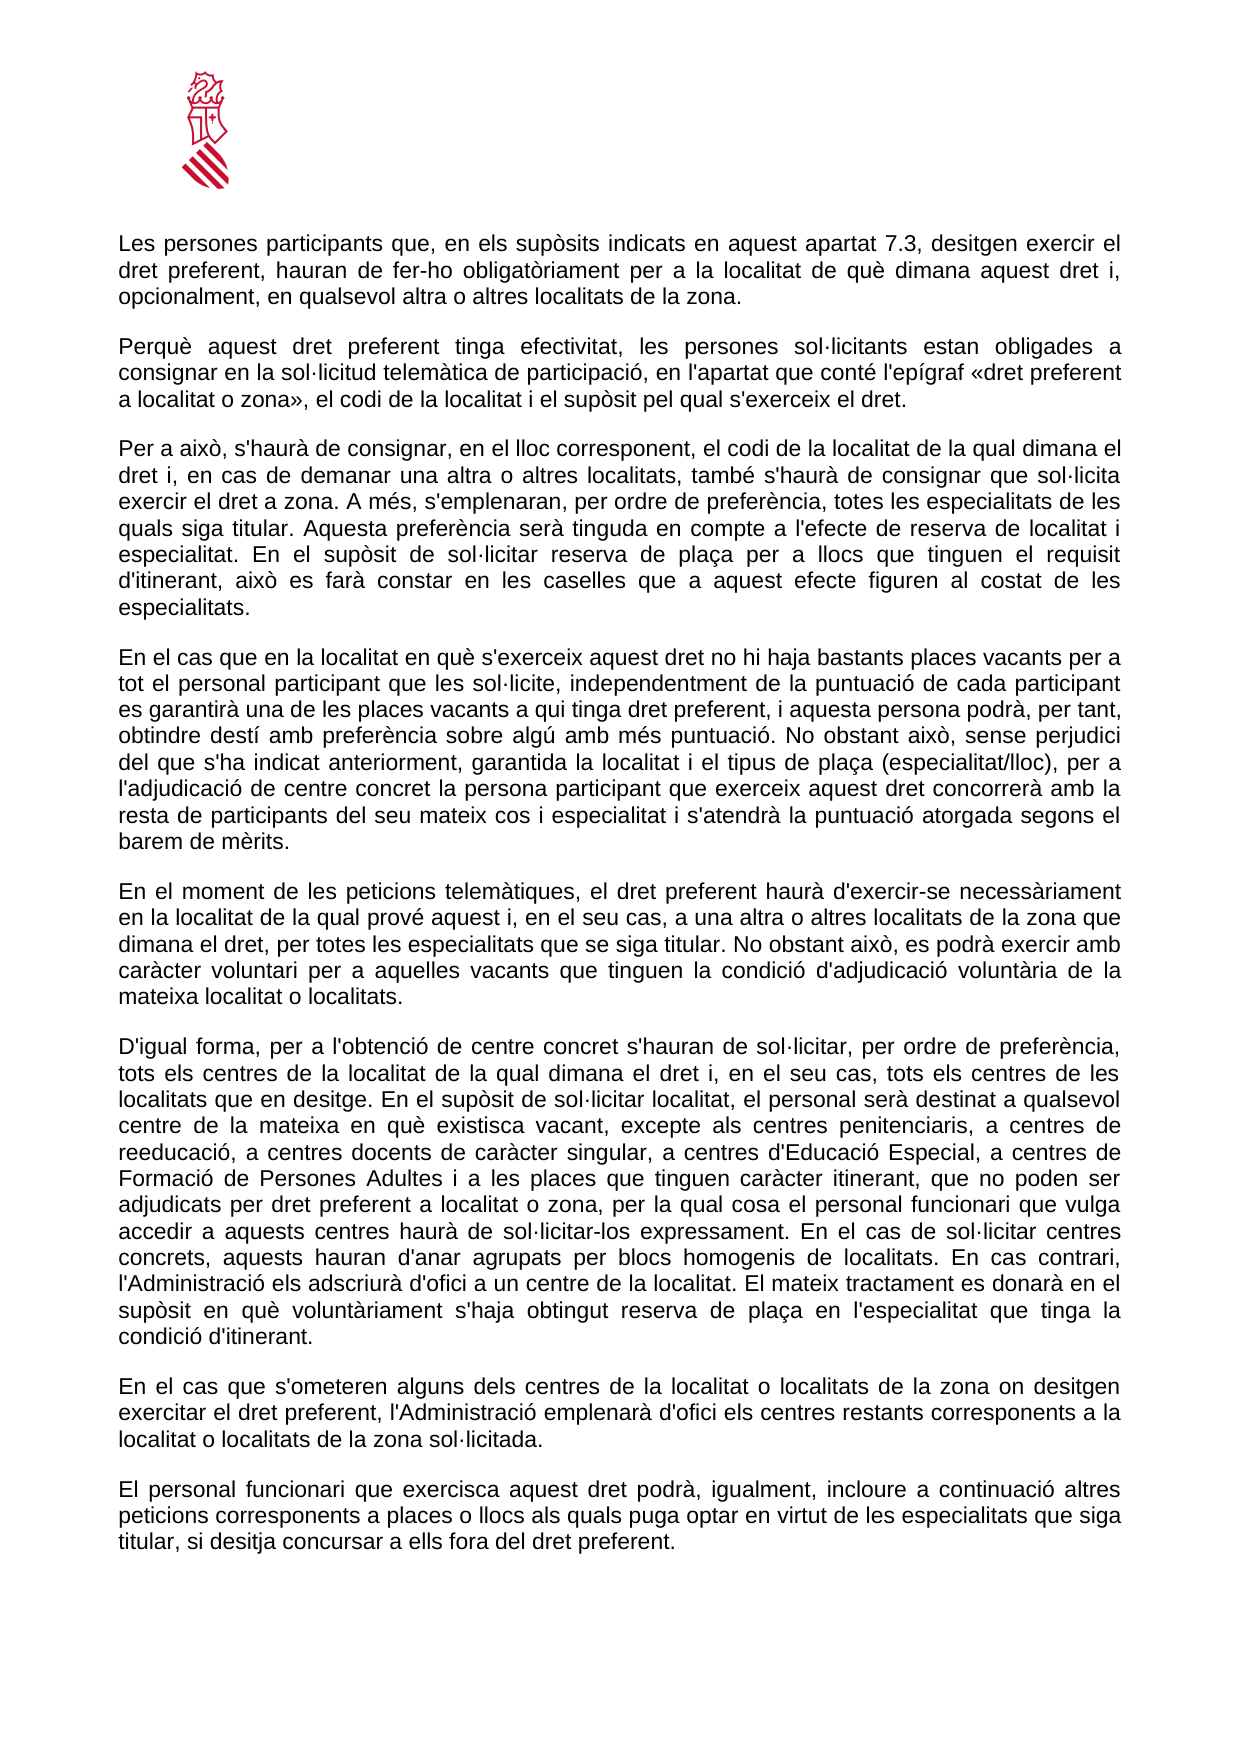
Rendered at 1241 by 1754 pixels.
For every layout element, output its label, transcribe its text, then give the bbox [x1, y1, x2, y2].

text Per a això, s'haurà de consignar, en el lloc corresponent, el codi de la localitat de la qual dimana el dret i, en cas de demanar una altra o altres localitats, també s'haurà de consignar que sol·licita exercir el dret a zona. A més, s'emplenaran, per ordre de preferència, totes les especialitats de les quals siga titular. Aquesta preferència serà tinguda en compte a l'efecte de reserva de localitat i especialitat. En el supòsit de sol·licitar reserva de plaça per a llocs que tinguen el requisit d'itinerant, això es farà constar en les caselles que a aquest efecte figuren al costat de les especialitats. [118, 435, 1122, 620]
text En el cas que en la localitat en què s'exerceix aquest dret no hi haja bastants places vacants per a tot el personal participant que les sol·licite, independentment de la puntuació de cada participant es garantirà una de les places vacants a qui tinga dret preferent, i aquesta persona podrà, per tant, obtindre destí amb preferència sobre algú amb més puntuació. No obstant això, sense perjudici del que s'ha indicat anteriorment, garantida la localitat i el tipus de plaça (especialitat/lloc), per a l'adjudicació de centre concret la persona participant que exerceix aquest dret concorrerà amb la resta de participants del seu mateix cos i especialitat i s'atendrà la puntuació atorgada segons el barem de mèrits. [118, 643, 1122, 854]
picture [181, 70, 229, 189]
text El personal funcionari que exercisca aquest dret podrà, igualment, incloure a continuació altres peticions corresponents a places o llocs als quals puga optar en virtut de les especialitats que siga titular, si desitja concursar a ells fora del dret preferent. [118, 1476, 1122, 1554]
text Les persones participants que, en els supòsits indicats en aquest apartat 7.3, desitgen exercir el dret preferent, hauran de fer-ho obligatòriament per a la localitat de què dimana aquest dret i, opcionalment, en qualsevol altra o altres localitats de la zona. [118, 230, 1122, 309]
text Perquè aquest dret preferent tinga efectivitat, les persones sol·licitants estan obligades a consignar en la sol·licitud telemàtica de participació, en l'apartat que conté l'epígraf «dret preferent a localitat o zona», el codi de la localitat i el supòsit pel qual s'exerceix el dret. [118, 333, 1122, 412]
text En el cas que s'ometeren alguns dels centres de la localitat o localitats de la zona on desitgen exercitar el dret preferent, l'Administració emplenarà d'ofici els centres restants corresponents a la localitat o localitats de la zona sol·licitada. [118, 1373, 1122, 1452]
text D'igual forma, per a l'obtenció de centre concret s'hauran de sol·licitar, per ordre de preferència, tots els centres de la localitat de la qual dimana el dret i, en el seu cas, tots els centres de les localitats que en desitge. En el supòsit de sol·licitar localitat, el personal serà destinat a qualsevol centre de la mateixa en què existisca vacant, excepte als centres penitenciaris, a centres de reeducació, a centres docents de caràcter singular, a centres d'Educació Especial, a centres de Formació de Persones Adultes i a les places que tinguen caràcter itinerant, que no poden ser adjudicats per dret preferent a localitat o zona, per la qual cosa el personal funcionari que vulga accedir a aquests centres haurà de sol·licitar-los expressament. En el cas de sol·licitar centres concrets, aquests hauran d'anar agrupats per blocs homogenis de localitats. En cas contrari, l'Administració els adscriurà d'ofici a un centre de la localitat. El mateix tractament es donarà en el supòsit en què voluntàriament s'haja obtingut reserva de plaça en l'especialitat que tinga la condició d'itinerant. [118, 1033, 1122, 1349]
text En el moment de les peticions telemàtiques, el dret preferent haurà d'exercir-se necessàriament en la localitat de la qual prové aquest i, en el seu cas, a una altra o altres localitats de la zona que dimana el dret, per totes les especialitats que se siga titular. No obstant això, es podrà exercir amb caràcter voluntari per a aquelles vacants que tinguen la condició d'adjudicació voluntària de la mateixa localitat o localitats. [118, 878, 1122, 1009]
